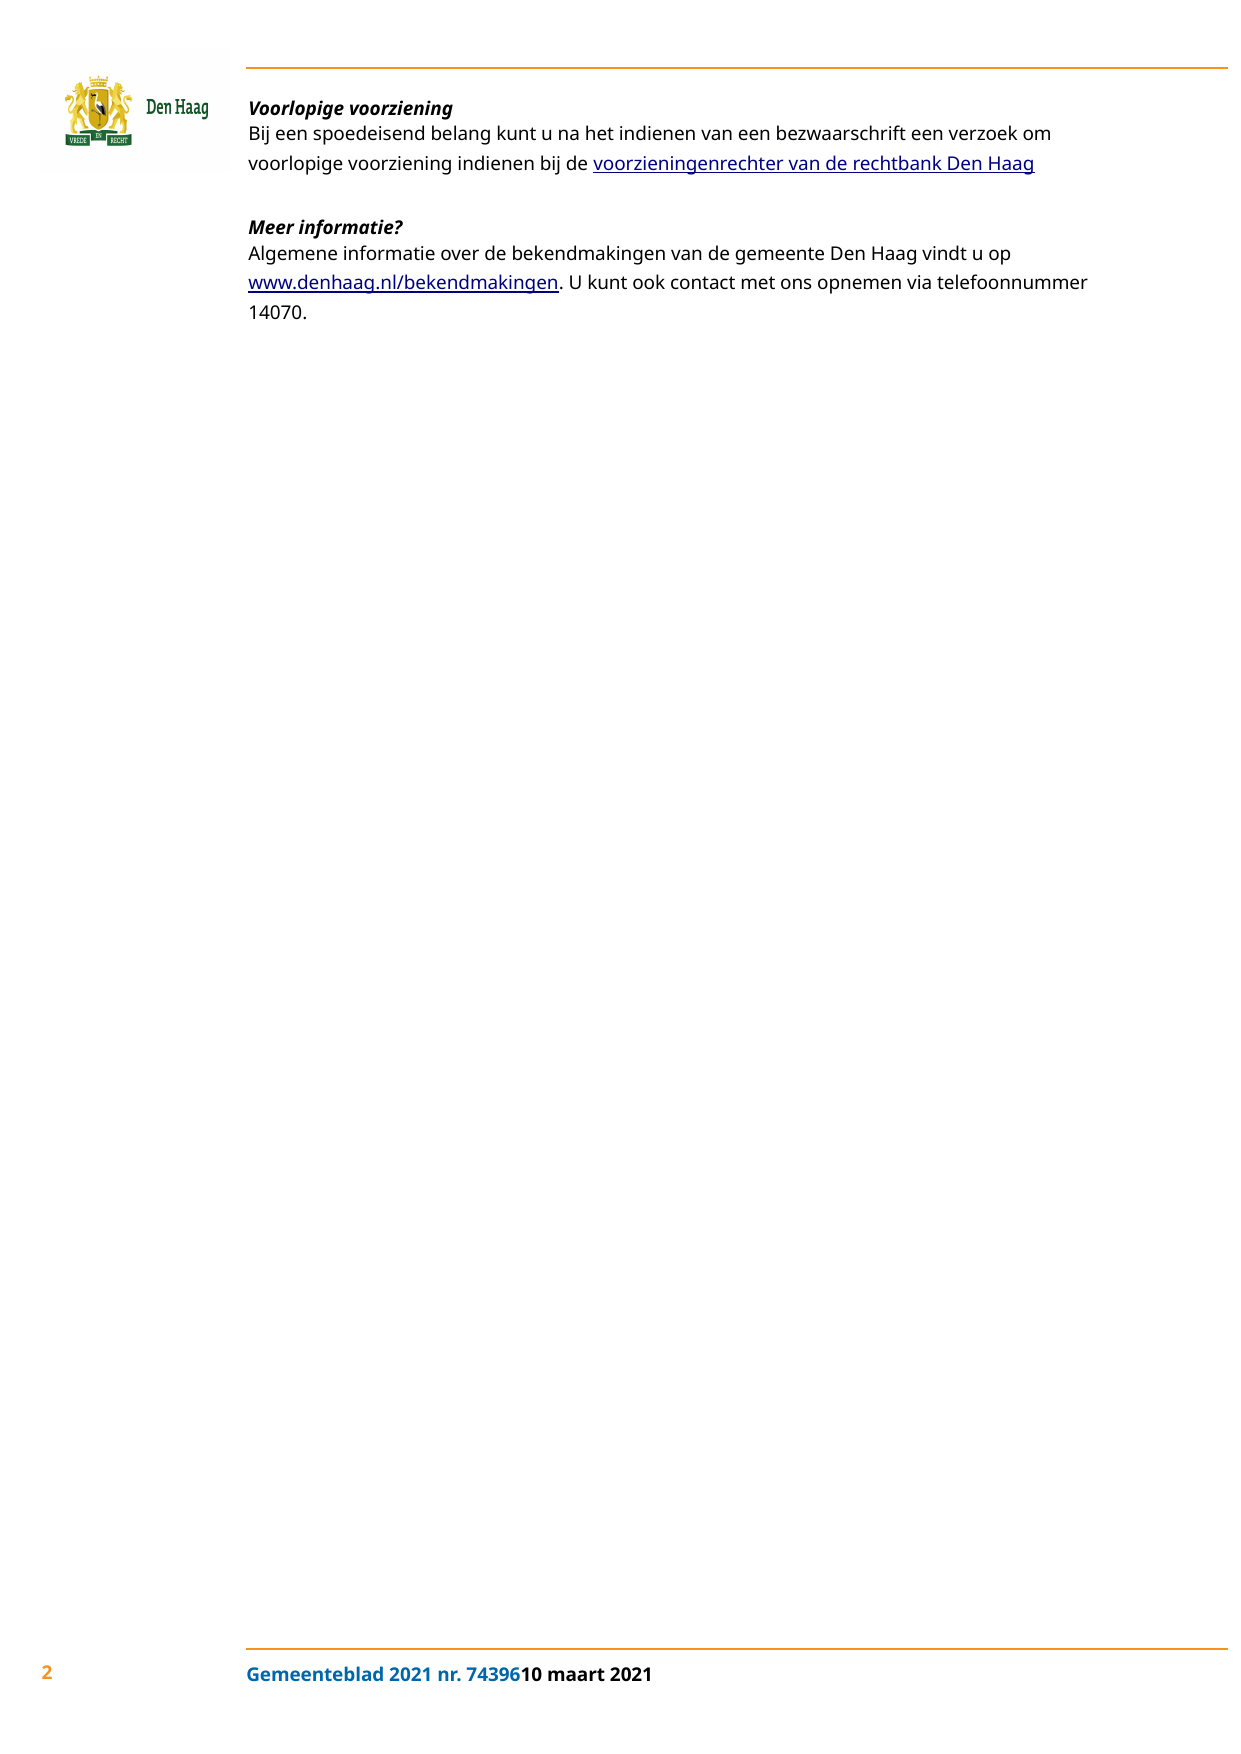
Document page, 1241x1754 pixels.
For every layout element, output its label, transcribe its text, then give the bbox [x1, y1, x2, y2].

picture [41, 47, 231, 172]
text Voorlopige voorziening [248, 95, 1152, 121]
text Bij een spoedeisend belang kunt u na het indienen van een bezwaarschrift een verzoek om voorlopige voorziening indienen bij de voorzieningenrechter van de rechtbank Den Haag [248, 121, 1152, 176]
text Algemene informatie over de bekendmakingen van de gemeente Den Haag vindt u op www.denhaag.nl/bekendmakingen. U kunt ook contact met ons opnemen via telefoonnummer 14070. [248, 240, 1152, 325]
text Meer informatie? [248, 214, 1152, 240]
